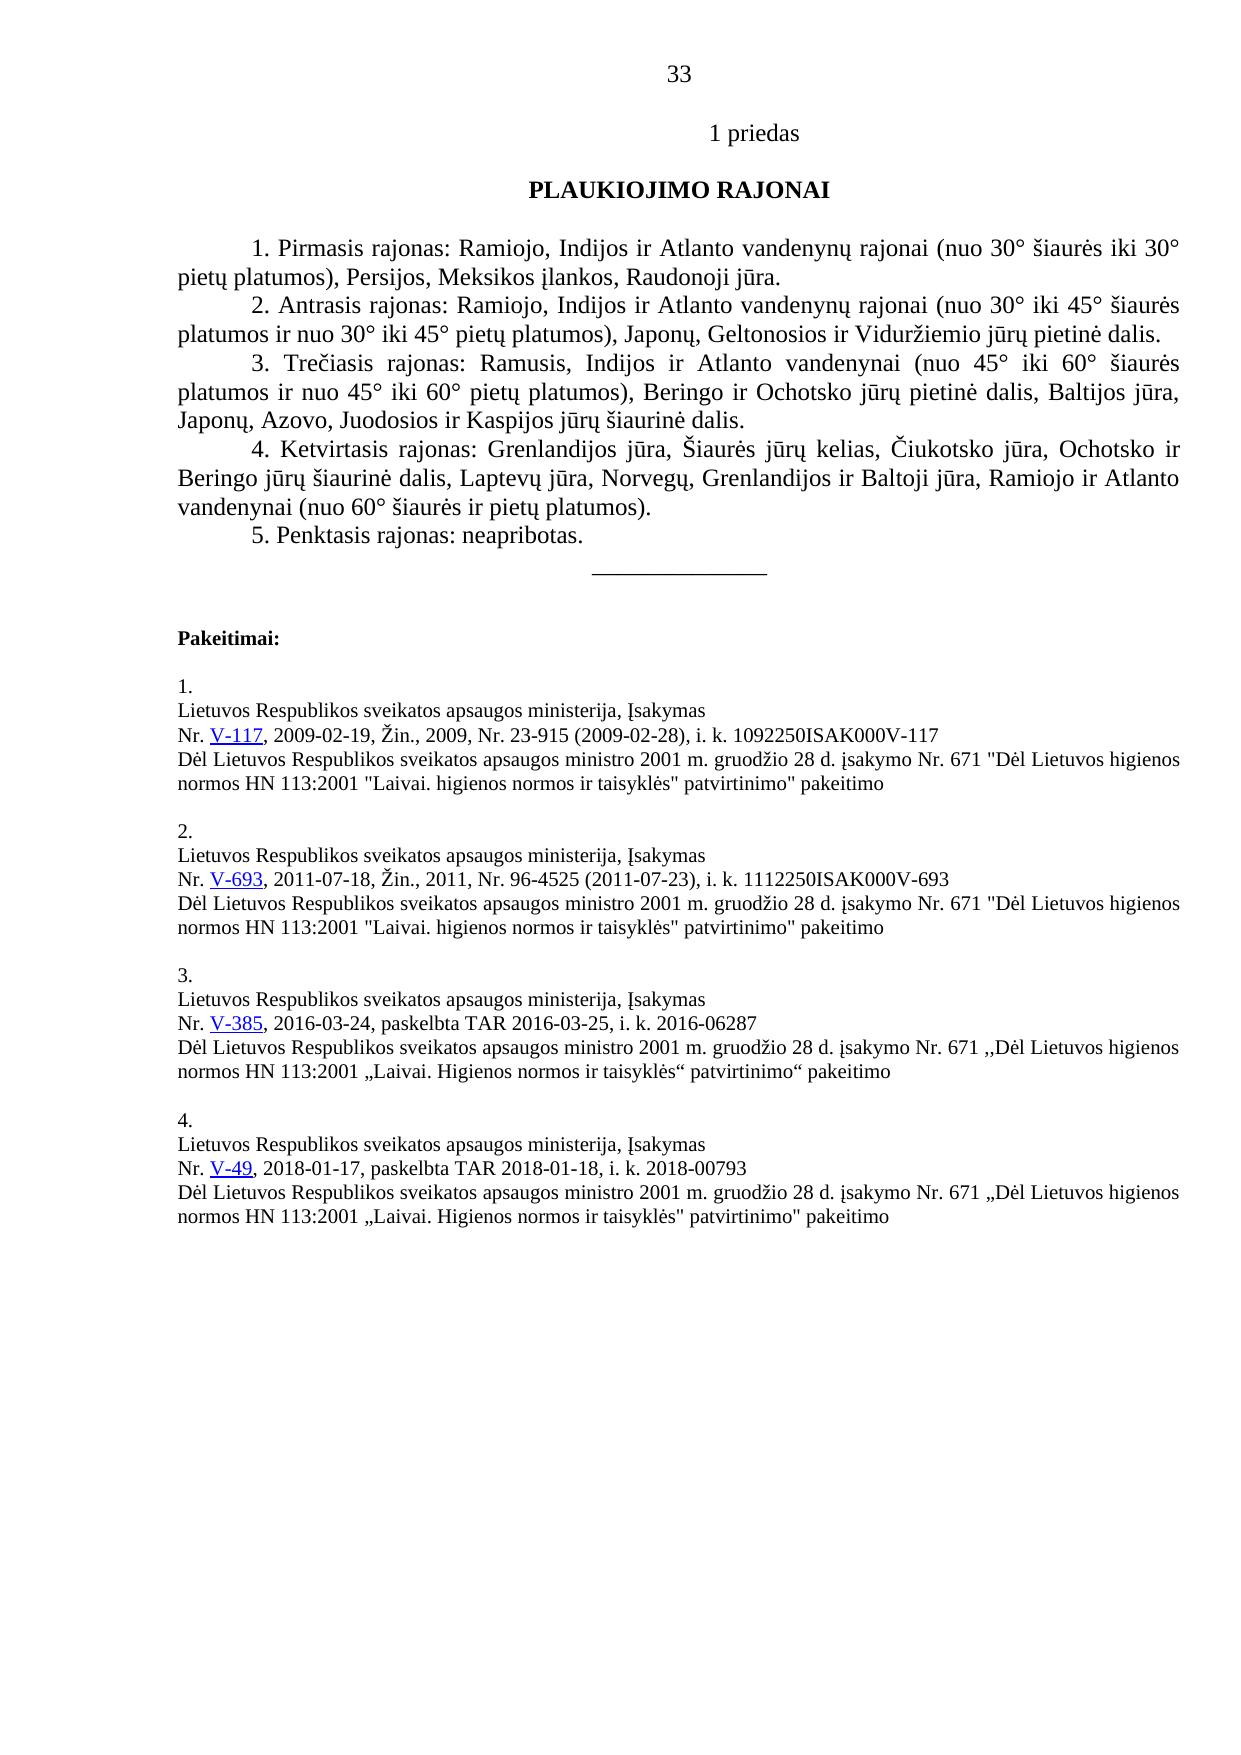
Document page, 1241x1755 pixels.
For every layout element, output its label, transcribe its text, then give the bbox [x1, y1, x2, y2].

text Nr. V-117, 2009-02-19, Žin., 2009, Nr. 23-915 (2009-02-28), i. k. 1092250ISAK000V-117 [177, 722, 1181, 747]
text 3. [177, 963, 1181, 987]
text Dėl Lietuvos Respublikos sveikatos apsaugos ministro 2001 m. gruodžio 28 d. įsakymo Nr. 671 "Dėl Lietuvos higienos normos HN 113:2001 "Laivai. higienos normos ir taisyklės" patvirtinimo" pakeitimo [177, 891, 1181, 939]
text Lietuvos Respublikos sveikatos apsaugos ministerija, Įsakymas [177, 1132, 1181, 1156]
text Dėl Lietuvos Respublikos sveikatos apsaugos ministro 2001 m. gruodžio 28 d. įsakymo Nr. 671 "Dėl Lietuvos higienos normos HN 113:2001 "Laivai. higienos normos ir taisyklės" patvirtinimo" pakeitimo [177, 747, 1181, 795]
text Dėl Lietuvos Respublikos sveikatos apsaugos ministro 2001 m. gruodžio 28 d. įsakymo Nr. 671 „Dėl Lietuvos higienos normos HN 113:2001 „Laivai. Higienos normos ir taisyklės" patvirtinimo" pakeitimo [177, 1180, 1181, 1228]
text Lietuvos Respublikos sveikatos apsaugos ministerija, Įsakymas [177, 843, 1181, 867]
text ______________ [177, 549, 1181, 578]
text 4. Ketvirtasis rajonas: Grenlandijos jūra, Šiaurės jūrų kelias, Čiukotsko jūra, Ochotsko ir Beringo jūrų šiaurinė dalis, Laptevų jūra, Norvegų, Grenlandijos ir Baltoji jūra, Ramiojo ir Atlanto vandenynai (nuo 60° šiaurės ir pietų platumos). [177, 434, 1181, 521]
text Lietuvos Respublikos sveikatos apsaugos ministerija, Įsakymas [177, 987, 1181, 1011]
text 5. Penktasis rajonas: neapribotas. [177, 521, 1181, 549]
text PLAUKIOJIMO RAJONAI [177, 176, 1181, 204]
text Nr. V-385, 2016-03-24, paskelbta TAR 2016-03-25, i. k. 2016-06287 [177, 1011, 1181, 1035]
text 2. Antrasis rajonas: Ramiojo, Indijos ir Atlanto vandenynų rajonai (nuo 30° iki 45° šiaurės platumos ir nuo 30° iki 45° pietų platumos), Japonų, Geltonosios ir Viduržiemio jūrų pietinė dalis. [177, 291, 1181, 348]
text Dėl Lietuvos Respublikos sveikatos apsaugos ministro 2001 m. gruodžio 28 d. įsakymo Nr. 671 ,,Dėl Lietuvos higienos normos HN 113:2001 „Laivai. Higienos normos ir taisyklės“ patvirtinimo“ pakeitimo [177, 1035, 1181, 1083]
text 1. Pirmasis rajonas: Ramiojo, Indijos ir Atlanto vandenynų rajonai (nuo 30° šiaurės iki 30° pietų platumos), Persijos, Meksikos įlankos, Raudonoji jūra. [177, 233, 1181, 291]
text 4. [177, 1107, 1181, 1132]
text Nr. V-693, 2011-07-18, Žin., 2011, Nr. 96-4525 (2011-07-23), i. k. 1112250ISAK000V-693 [177, 867, 1181, 891]
text 2. [177, 819, 1181, 843]
text Lietuvos Respublikos sveikatos apsaugos ministerija, Įsakymas [177, 698, 1181, 722]
text Nr. V-49, 2018-01-17, paskelbta TAR 2018-01-18, i. k. 2018-00793 [177, 1156, 1181, 1180]
text 3. Trečiasis rajonas: Ramusis, Indijos ir Atlanto vandenynai (nuo 45° iki 60° šiaurės platumos ir nuo 45° iki 60° pietų platumos), Beringo ir Ochotsko jūrų pietinė dalis, Baltijos jūra, Japonų, Azovo, Juodosios ir Kaspijos jūrų šiaurinė dalis. [177, 348, 1181, 434]
text Pakeitimai: [177, 626, 1181, 650]
text 1 priedas [177, 118, 1181, 147]
text 1. [177, 674, 1181, 698]
